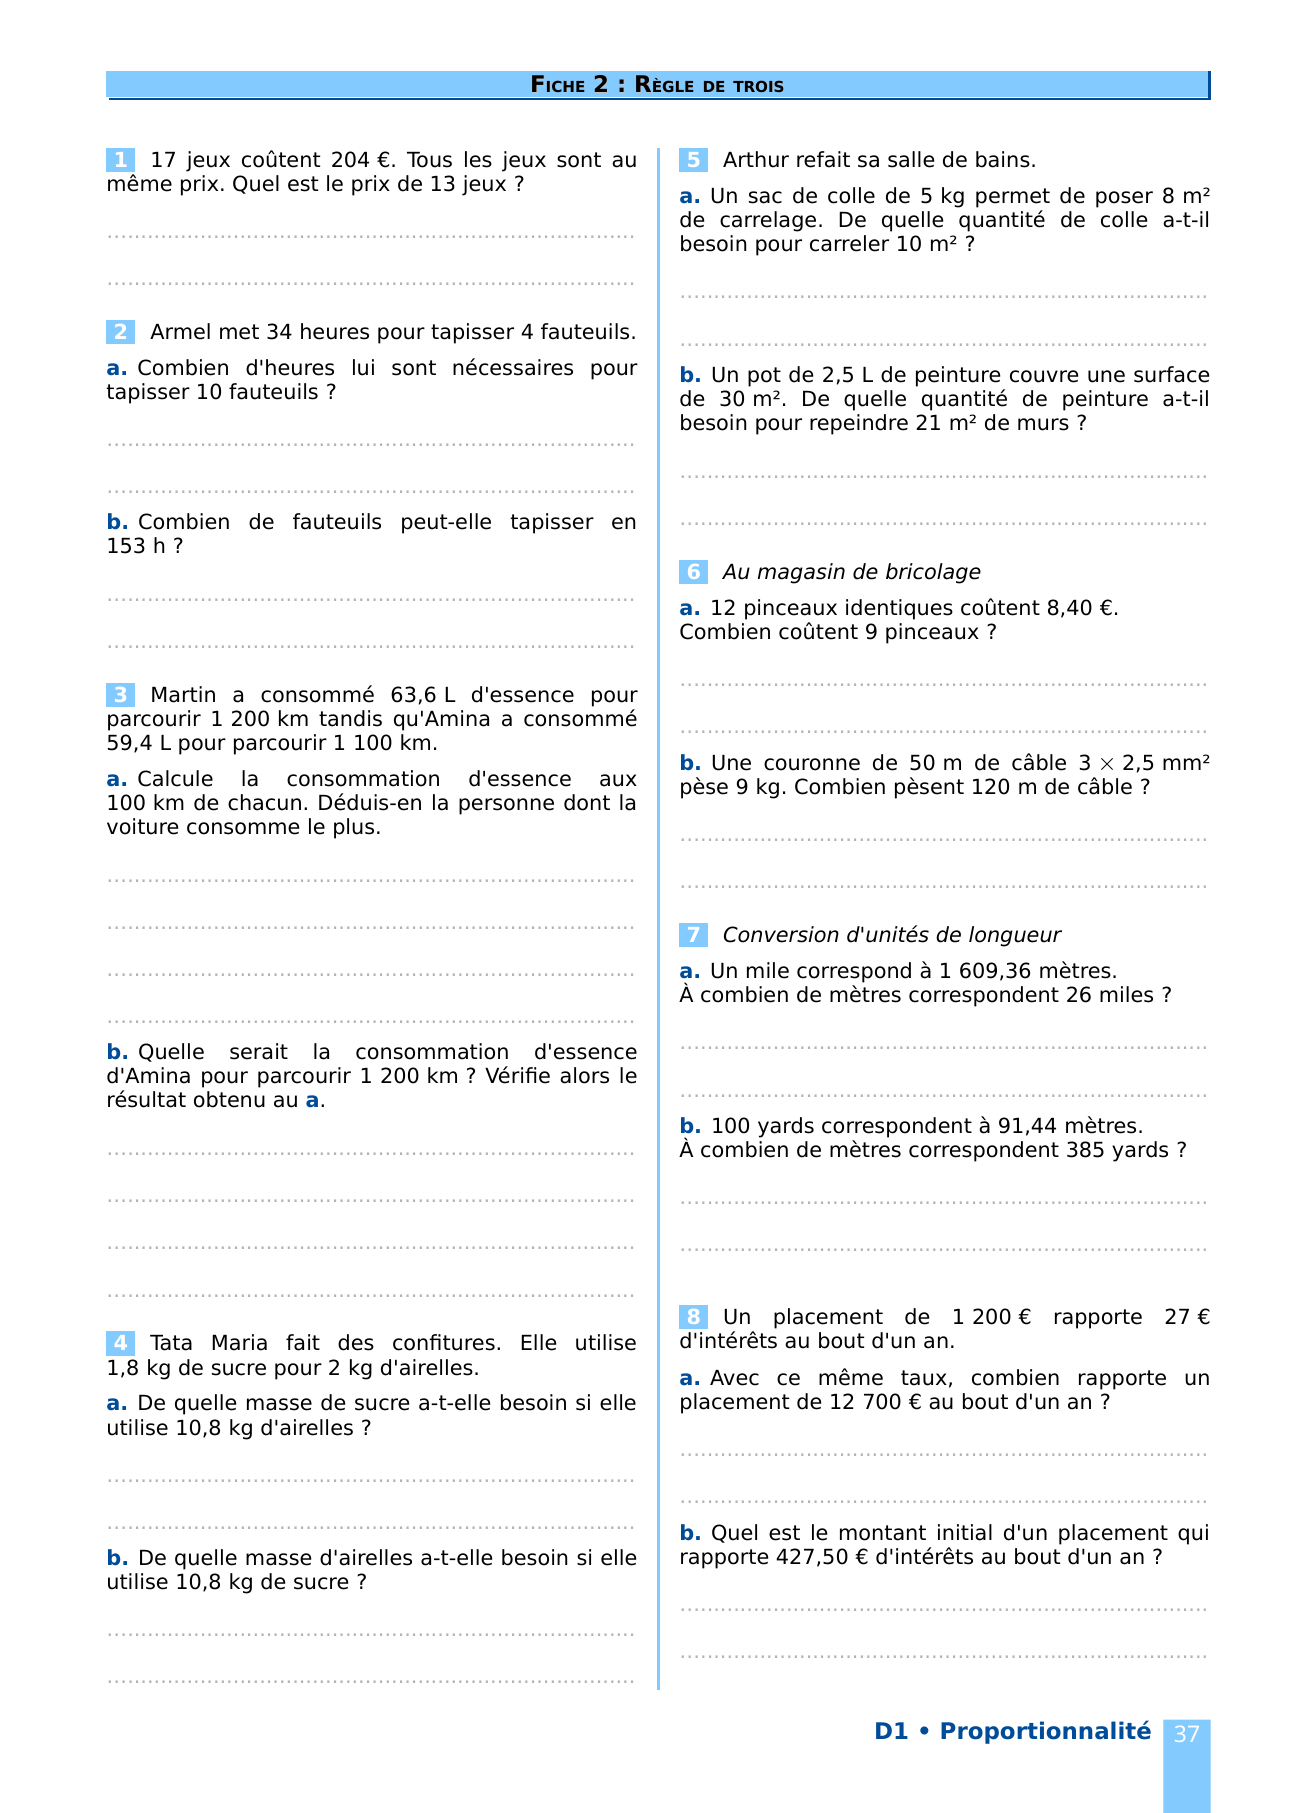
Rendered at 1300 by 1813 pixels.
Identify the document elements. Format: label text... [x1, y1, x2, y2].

list …............................................................................. [106, 839, 638, 887]
list …............................................................................. [106, 1113, 638, 1160]
list …............................................................................. [679, 846, 1211, 894]
list Un pot de 2,5 L de peinture couvre une surface de 30 m². De quelle quantité de peinture a-t-il besoin pour repeindre 21 m² de murs ? [679, 363, 1211, 436]
list Martin a consommé 63,6 L d'essence pour parcourir 1 200 km tandis qu'Amina a consommé 59,4 L pour parcourir 1 100 km. [106, 683, 638, 756]
list …............................................................................. [106, 606, 638, 653]
list …............................................................................. [679, 799, 1211, 846]
list De quelle masse de sucre a-t-elle besoin si elle utilise 10,8 kg d'airelles ? [106, 1391, 638, 1440]
list Conversion d'unités de longueur [708, 923, 1211, 947]
list …............................................................................. [679, 1054, 1211, 1102]
list …............................................................................. [679, 1616, 1211, 1664]
list 17 jeux coûtent 204 €. Tous les jeux sont au même prix. Quel est le prix de 13 jeux ? [106, 148, 638, 196]
list Un sac de colle de 5 kg permet de poser 8 m² de carrelage. De quelle quantité de colle a-t-il besoin pour carreler 10 m² ? [679, 184, 1211, 256]
list Arthur refait sa salle de bains. [708, 148, 1211, 172]
list …............................................................................. [679, 256, 1211, 304]
list …............................................................................. [679, 436, 1211, 483]
list Quelle serait la consommation d'essence d'Amina pour parcourir 1 200 km ? Vérifie alors le résultat obtenu au a. [106, 1040, 638, 1113]
list …............................................................................. [106, 1594, 638, 1641]
list ….............................................................................…............................................................................. [106, 1160, 638, 1255]
list Combien de fauteuils peut-elle tapisser en 153 h ? [106, 510, 638, 559]
list Armel met 34 heures pour tapisser 4 fauteuils. [135, 320, 638, 344]
list …............................................................................. [106, 452, 638, 499]
list …............................................................................. [679, 1461, 1211, 1509]
list Calcule la consommation d'essence aux 100 km de chacun. Déduis-en la personne dont la voiture consomme le plus. [106, 767, 638, 839]
list …............................................................................. [679, 1007, 1211, 1054]
list …............................................................................. [679, 1162, 1211, 1209]
list …............................................................................. [679, 483, 1211, 530]
list Avec ce même taux, combien rapporte un placement de 12 700 € au bout d'un an ? [679, 1366, 1211, 1414]
list …............................................................................. [106, 404, 638, 452]
list …............................................................................. [106, 1641, 638, 1689]
list …............................................................................. [106, 196, 638, 243]
list …............................................................................. [679, 692, 1211, 739]
list …............................................................................. [679, 644, 1211, 692]
list …............................................................................. [106, 1255, 638, 1302]
list …............................................................................. [679, 1569, 1211, 1616]
list …............................................................................. [106, 981, 638, 1029]
list …............................................................................. [679, 1209, 1211, 1257]
list À combien de mètres correspondent 385 yards ? [679, 1138, 1211, 1162]
list Une couronne de 50 m de câble 3 × 2,5 mm² pèse 9 kg. Combien pèsent 120 m de câble ? [679, 751, 1211, 799]
list Un mile correspond à 1 609,36 mètres. [679, 959, 1211, 983]
list Tata Maria fait des confitures. Elle utilise 1,8 kg de sucre pour 2 kg d'airelles. [106, 1331, 638, 1380]
list 100 yards correspondent à 91,44 mètres. [679, 1114, 1211, 1138]
list 12 pinceaux identiques coûtent 8,40 €. Combien coûtent 9 pinceaux ? [679, 596, 1211, 644]
list …............................................................................. [106, 1440, 638, 1487]
list …............................................................................. [679, 1414, 1211, 1461]
list …............................................................................. [106, 243, 638, 291]
list Combien d'heures lui sont nécessaires pour tapisser 10 fauteuils ? [106, 356, 638, 404]
list ….............................................................................…............................................................................. [106, 887, 638, 981]
list …............................................................................. [106, 1487, 638, 1534]
list À combien de mètres correspondent 26 miles ? [679, 983, 1211, 1007]
list …............................................................................. [106, 559, 638, 606]
list …............................................................................. [679, 304, 1211, 351]
list Un placement de 1 200 € rapporte 27 € d'intérêts au bout d'un an. [679, 1305, 1211, 1354]
list Quel est le montant initial d'un placement qui rapporte 427,50 € d'intérêts au bout d'un an ? [679, 1521, 1211, 1569]
list De quelle masse d'airelles a-t-elle besoin si elle utilise 10,8 kg de sucre ? [106, 1546, 638, 1594]
list Au magasin de bricolage [708, 560, 1211, 584]
